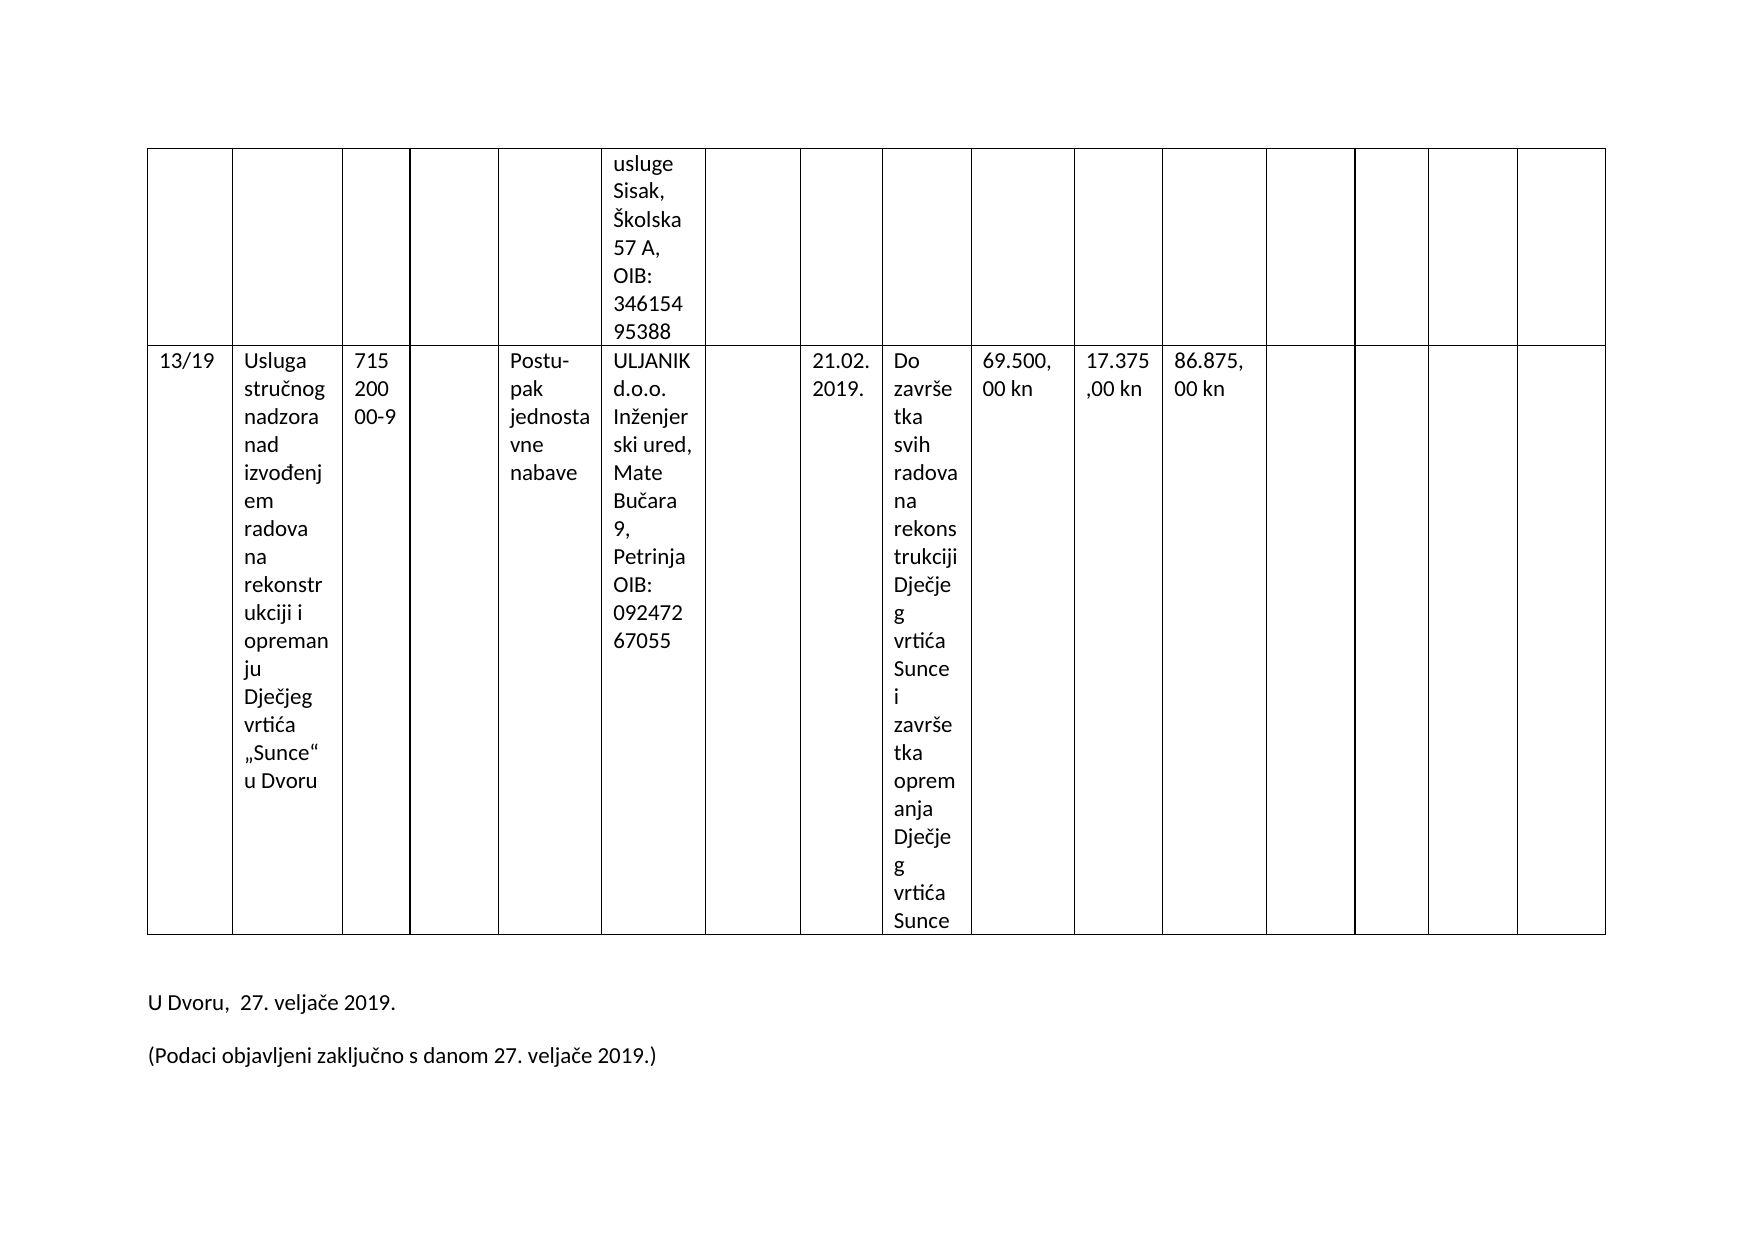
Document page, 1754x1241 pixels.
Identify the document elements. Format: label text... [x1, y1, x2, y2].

table_cell Postu- pak jednostavne nabave [499, 346, 601, 934]
table_cell [411, 346, 498, 934]
table_cell usluge Sisak, Školska 57 A, OIB: 34615495388 [602, 149, 705, 345]
table_cell 21.02. 2019. [801, 346, 882, 934]
table_cell 69.500,00 kn [972, 346, 1074, 934]
table_cell [1267, 149, 1354, 345]
table_cell 17.375,00 kn [1075, 346, 1162, 934]
table_cell [1518, 346, 1605, 934]
table_cell [1429, 346, 1517, 934]
table_cell [343, 149, 409, 345]
table_cell [706, 149, 800, 345]
table_cell [1356, 346, 1428, 934]
table_cell [801, 149, 882, 345]
table_cell 13/19 [148, 346, 232, 934]
table_cell [148, 149, 232, 345]
table_cell [883, 149, 971, 345]
table_cell Do završetka svih radovana rekonstrukciji Dječjeg vrtića Sunce i završetka opremanja Dječjeg vrtića Sunce [883, 346, 971, 934]
text U Dvoru, 27. veljače 2019. [148, 988, 1606, 1016]
table_cell [1518, 149, 1605, 345]
table_cell [499, 149, 601, 345]
table_cell [972, 149, 1074, 345]
table_cell [706, 346, 800, 934]
table_cell Usluga stručnog nadzora nad izvođenjem radova na rekonstrukciji i opremanju Dječjeg vrtića „Sunce“ u Dvoru [233, 346, 342, 934]
table_cell [1163, 149, 1266, 345]
table_cell [411, 149, 498, 345]
text (Podaci objavljeni zaključno s danom 27. veljače 2019.) [148, 1041, 1606, 1069]
table_cell [1356, 149, 1428, 345]
table_cell [233, 149, 342, 345]
table_cell [1267, 346, 1354, 934]
table_cell [1429, 149, 1517, 345]
table_cell 86.875,00 kn [1163, 346, 1266, 934]
table_cell ULJANIK d.o.o. Inženjerski ured, Mate Bučara 9, Petrinja OIB: 09247267055 [602, 346, 705, 934]
table_cell [1075, 149, 1162, 345]
table_cell 71520000-9 [343, 346, 409, 934]
